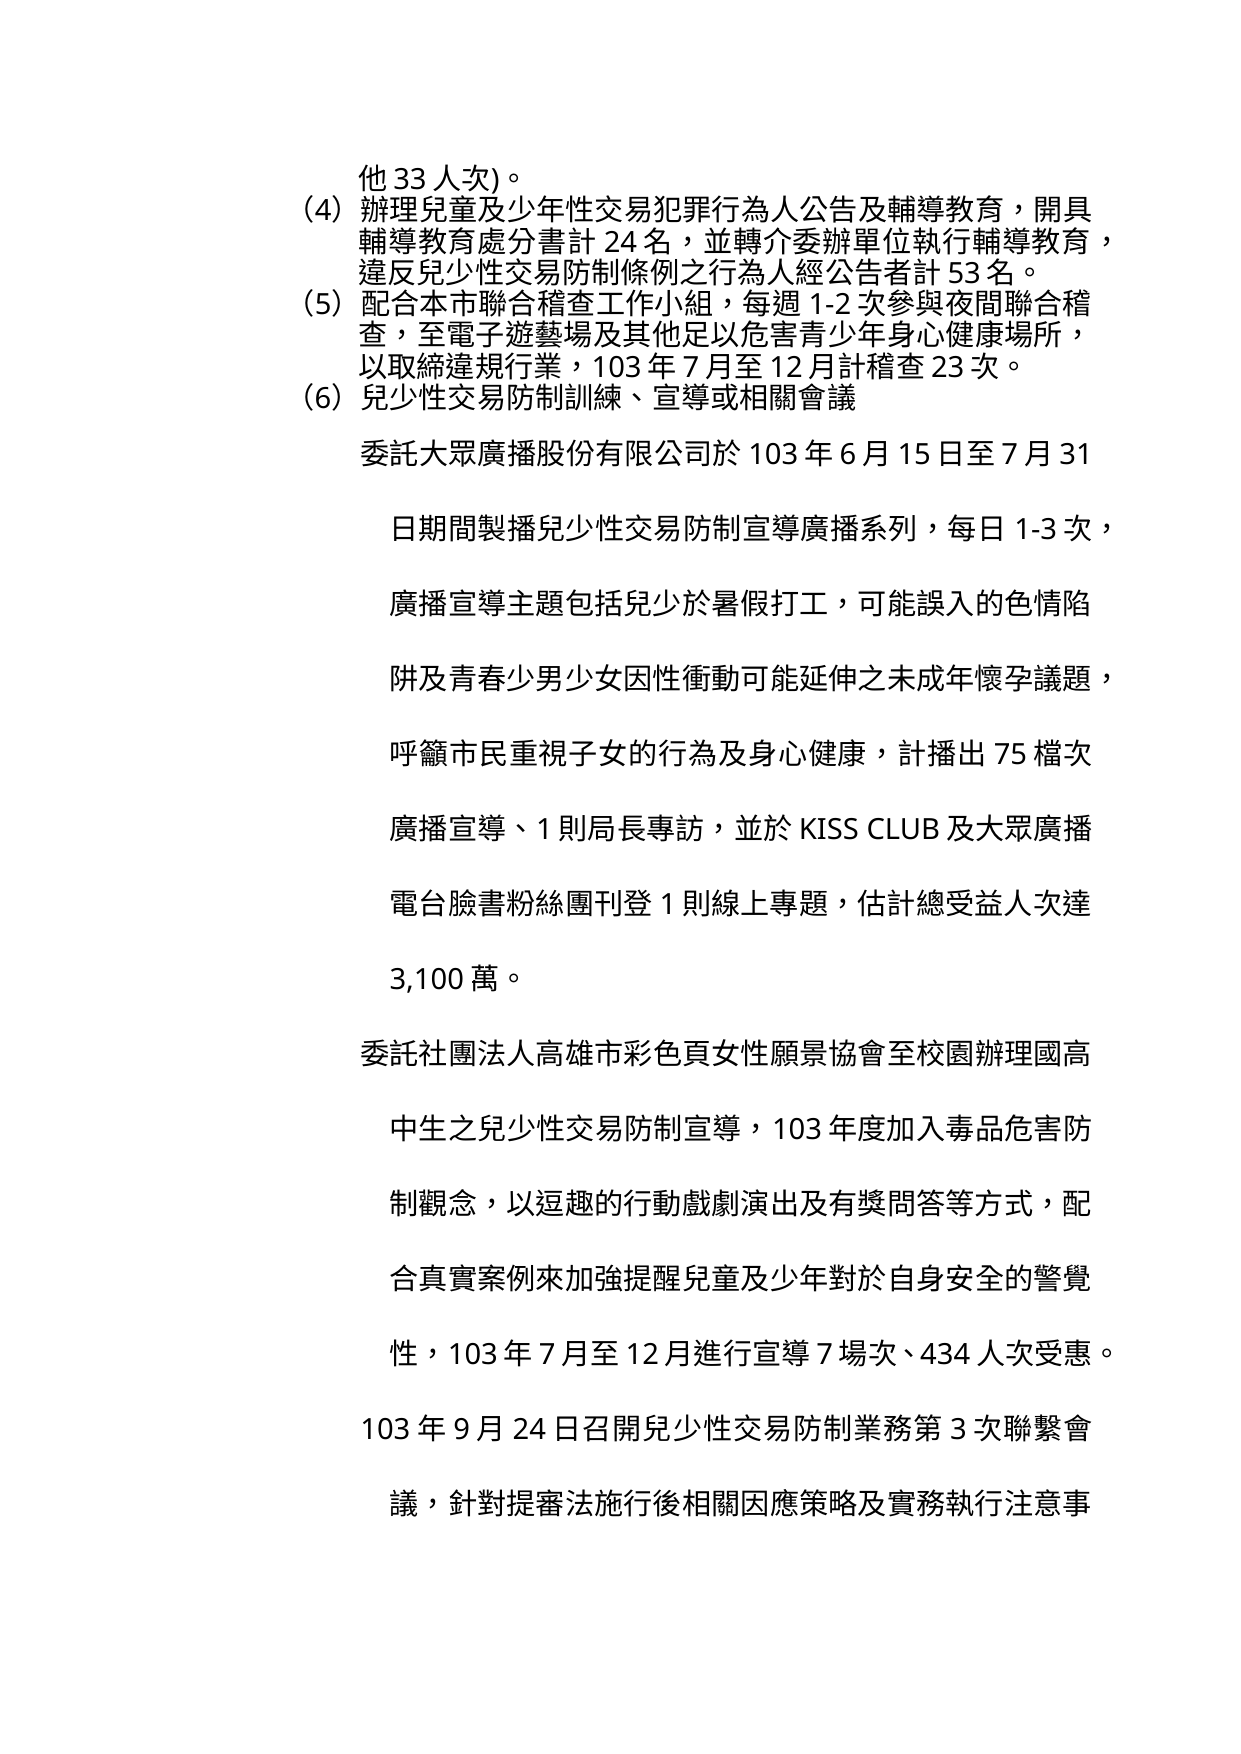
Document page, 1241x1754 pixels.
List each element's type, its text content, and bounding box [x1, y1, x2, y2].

text 委託社團法人高雄市彩色頁女性願景協會至校園辦理國高中生之兒少性交易防制宣導，103年度加入毒品危害防制觀念，以逗趣的行動戲劇演出及有獎問答等方式，配合真實案例來加強提醒兒童及少年對於自身安全的警覺性，103年7月至12月進行宣導7場次、434人次受惠。 [360, 1014, 1092, 1389]
text （5）配合本市聯合稽查工作小組，每週1-2次參與夜間聯合稽查，至電子遊藝場及其他足以危害青少年身心健康場所，以取締違規行業，103年7月至12月計稽查23次。 [285, 289, 1092, 383]
text （6）兒少性交易防制訓練、宣導或相關會議 [285, 383, 1092, 414]
text 他33人次)。 [285, 164, 1092, 196]
text （4）辦理兒童及少年性交易犯罪行為人公告及輔導教育，開具輔導教育處分書計24名，並轉介委辦單位執行輔導教育，違反兒少性交易防制條例之行為人經公告者計53名。 [285, 196, 1092, 289]
text 103年9月24日召開兒少性交易防制業務第3次聯繫會議，針對提審法施行後相關因應策略及實務執行注意事 [360, 1389, 1092, 1539]
text 委託大眾廣播股份有限公司於103年6月15日至7月31日期間製播兒少性交易防制宣導廣播系列，每日1-3次，廣播宣導主題包括兒少於暑假打工，可能誤入的色情陷阱及青春少男少女因性衝動可能延伸之未成年懷孕議題，呼籲市民重視子女的行為及身心健康，計播出75檔次廣播宣導、1則局長專訪，並於KISS CLUB及大眾廣播電台臉書粉絲團刊登1則線上專題，估計總受益人次達3,100萬。 [360, 414, 1092, 1014]
